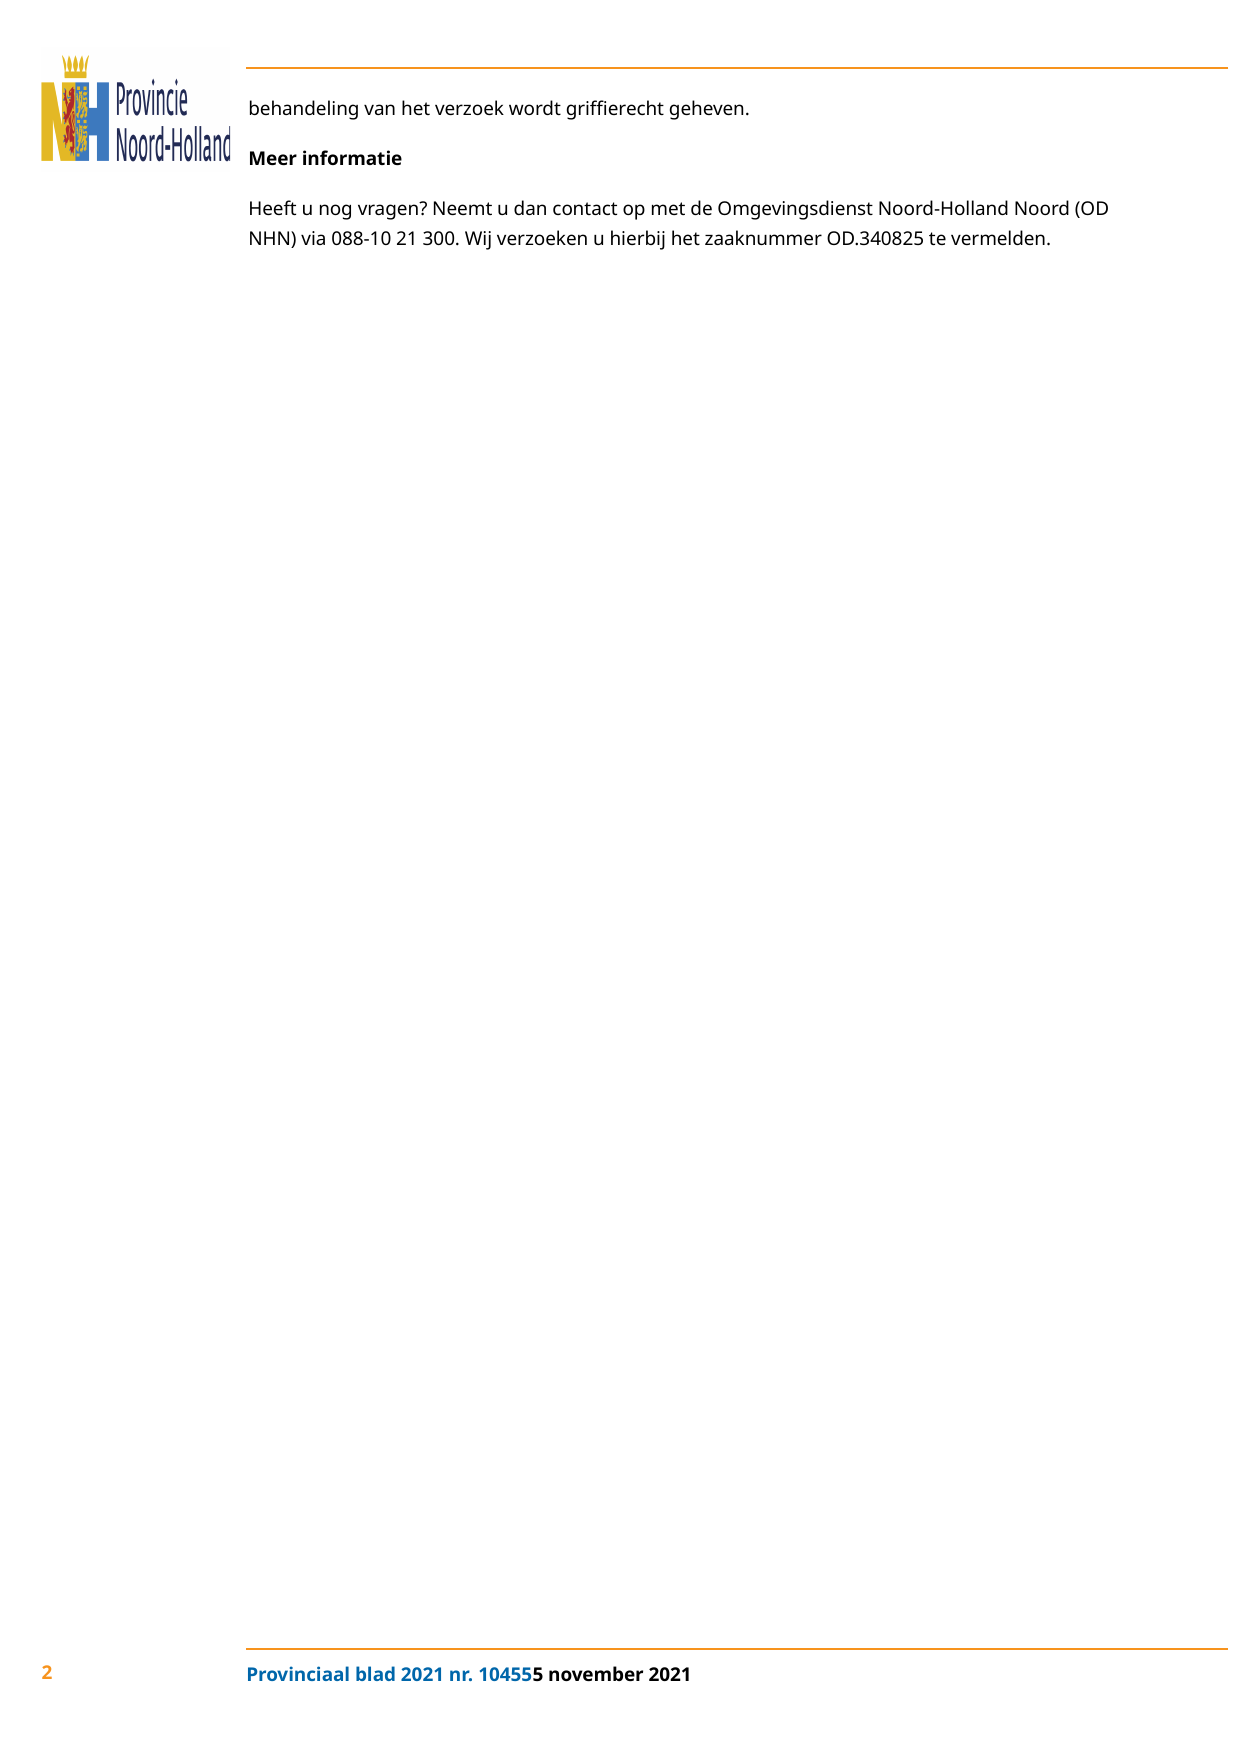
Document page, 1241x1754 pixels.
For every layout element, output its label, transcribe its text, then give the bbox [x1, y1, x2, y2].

picture [41, 47, 231, 172]
text Heeft u nog vragen? Neemt u dan contact op met de Omgevingsdienst Noord-Holland Noord (OD NHN) via 088-10 21 300. Wij verzoeken u hierbij het zaaknummer OD.340825 te vermelden. [248, 196, 1152, 251]
text behandeling van het verzoek wordt griffierecht geheven. [248, 95, 1152, 121]
text Meer informatie [248, 145, 1152, 171]
